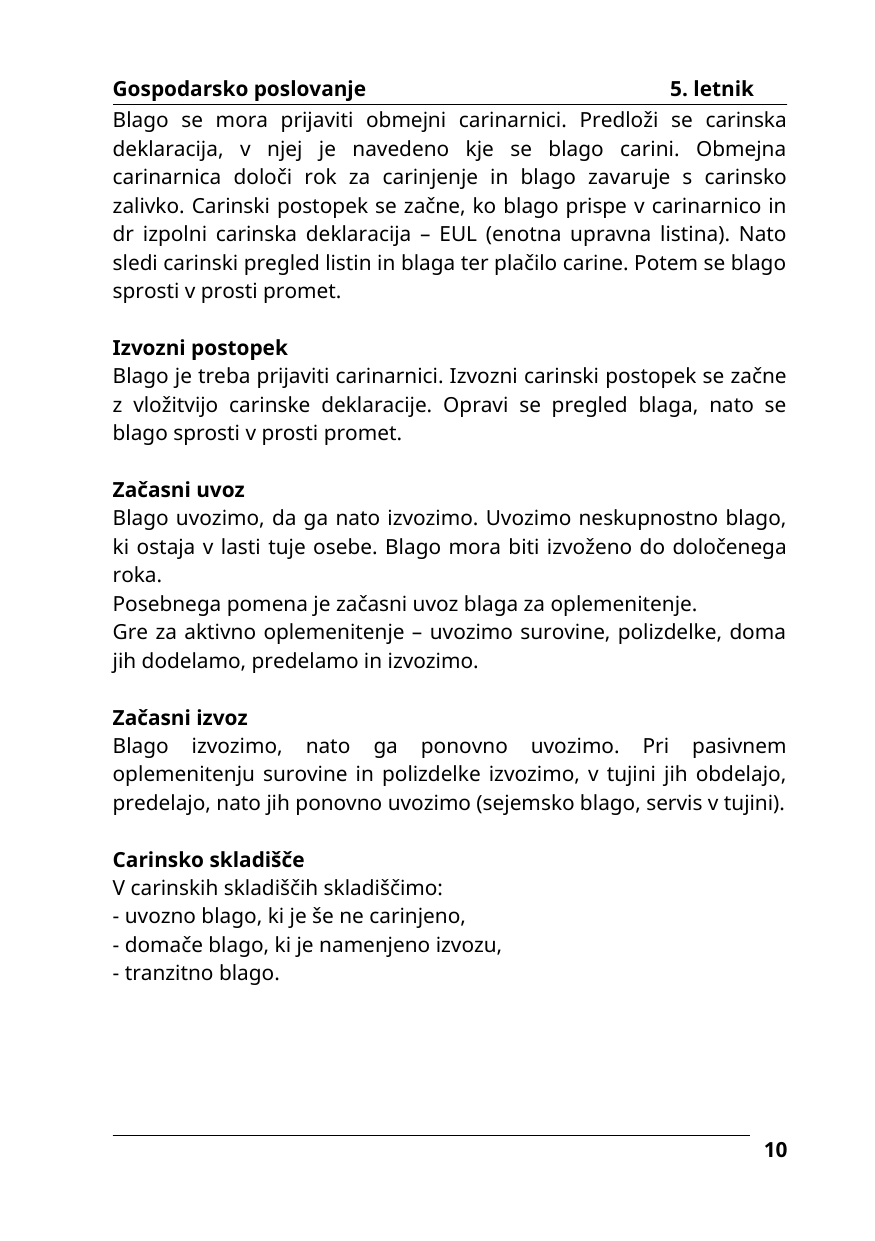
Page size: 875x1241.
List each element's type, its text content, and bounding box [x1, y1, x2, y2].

text - domače blago, ki je namenjeno izvozu, [112, 930, 787, 958]
text Začasni uvoz [112, 475, 787, 503]
text Blago izvozimo, nato ga ponovno uvozimo. Pri pasivnem oplemenitenju surovine in polizdelke izvozimo, v tujini jih obdelajo, predelajo, nato jih ponovno uvozimo (sejemsko blago, servis v tujini). [112, 731, 787, 816]
text V carinskih skladiščih skladiščimo: [112, 873, 787, 902]
text Blago se mora prijaviti obmejni carinarnici. Predloži se carinska deklaracija, v njej je navedeno kje se blago carini. Obmejna carinarnica določi rok za carinjenje in blago zavaruje s carinsko zalivko. Carinski postopek se začne, ko blago prispe v carinarnico in dr izpolni carinska deklaracija – EUL (enotna upravna listina). Nato sledi carinski pregled listin in blaga ter plačilo carine. Potem se blago sprosti v prosti promet. [112, 105, 787, 304]
text - uvozno blago, ki je še ne carinjeno, [112, 902, 787, 930]
text Blago je treba prijaviti carinarnici. Izvozni carinski postopek se začne z vložitvijo carinske deklaracije. Opravi se pregled blaga, nato se blago sprosti v prosti promet. [112, 361, 787, 447]
text Začasni izvoz [112, 703, 787, 731]
text Posebnega pomena je začasni uvoz blaga za oplemenitenje. [112, 589, 787, 617]
text Blago uvozimo, da ga nato izvozimo. Uvozimo neskupnostno blago, ki ostaja v lasti tuje osebe. Blago mora biti izvoženo do določenega roka. [112, 503, 787, 589]
text Izvozni postopek [112, 333, 787, 361]
text - tranzitno blago. [112, 958, 787, 987]
text Gre za aktivno oplemenitenje – uvozimo surovine, polizdelke, doma jih dodelamo, predelamo in izvozimo. [112, 617, 787, 674]
text Carinsko skladišče [112, 845, 787, 873]
